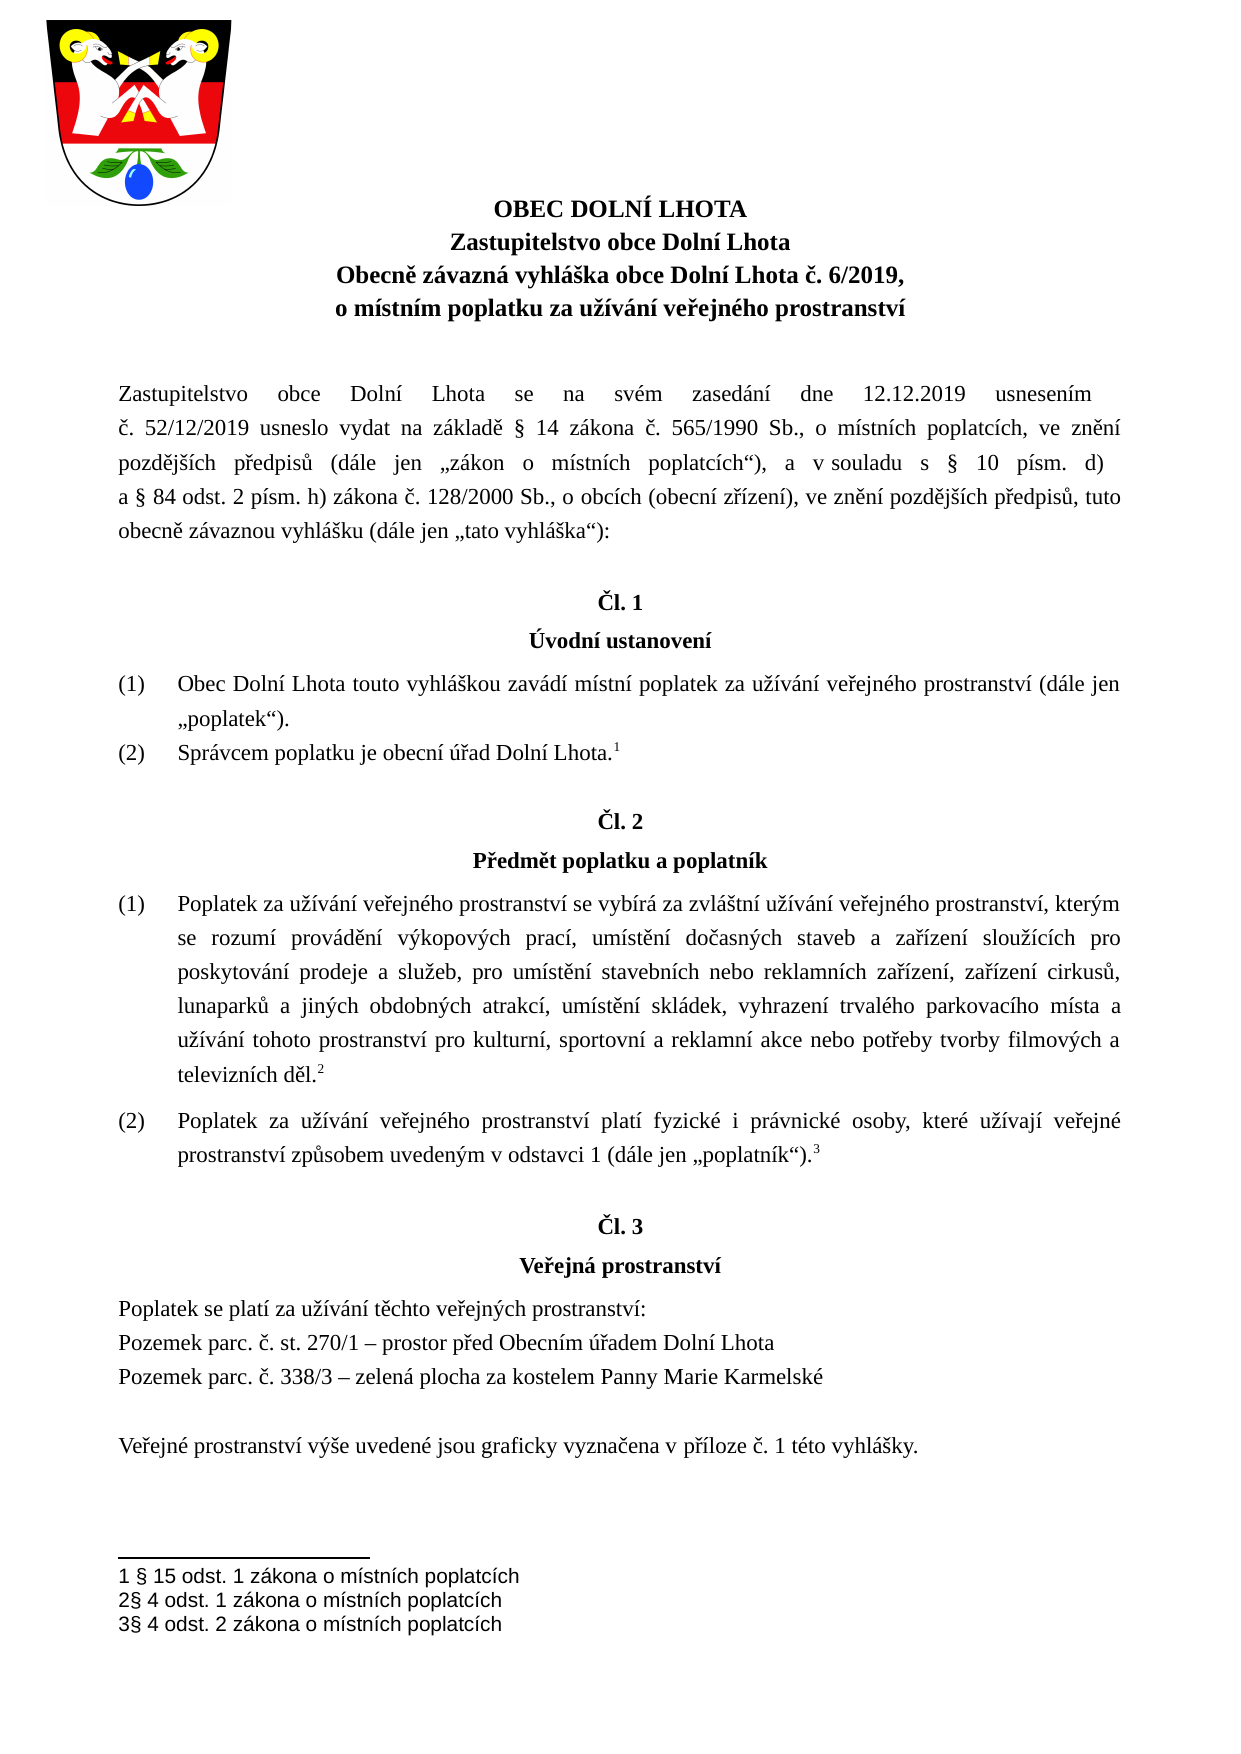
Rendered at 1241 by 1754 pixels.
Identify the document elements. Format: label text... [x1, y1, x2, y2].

text Poplatek se platí za užívání těchto veřejných prostranství: [118, 1295, 1122, 1321]
text Zastupitelstvo obce Dolní Lhota se na svém zasedání dne 12.12.2019 usnesením č. 52/12/2019 usneslo vydat na základě § 14 zákona č. 565/1990 Sb., o místních poplatcích, ve znění pozdějších předpisů (dále jen „zákon o místních poplatcích“), a v souladu s § 10 písm. d) a § 84 odst. 2 písm. h) zákona č. 128/2000 Sb., o obcích (obecní zřízení), ve znění pozdějších předpisů, tuto obecně závaznou vyhlášku (dále jen „tato vyhláška“): [118, 380, 1122, 543]
text Zastupitelstvo obce Dolní Lhota [118, 227, 1122, 256]
text OBEC DOLNÍ LHOTA [118, 194, 1122, 223]
list Obec Dolní Lhota touto vyhláškou zavádí místní poplatek za užívání veřejného prostranství (dále jen „poplatek“). [118, 671, 1122, 731]
text o místním poplatku za užívání veřejného prostranství [118, 293, 1122, 322]
list Správcem poplatku je obecní úřad Dolní Lhota. [118, 739, 1122, 765]
list § 4 odst. 2 zákona o místních poplatcích [118, 1612, 1122, 1636]
text Úvodní ustanovení [118, 627, 1122, 654]
list Poplatek za užívání veřejného prostranství se vybírá za zvláštní užívání veřejného prostranství, kterým se rozumí provádění výkopových prací, umístění dočasných staveb a zařízení sloužících pro poskytování prodeje a služeb, pro umístění stavebních nebo reklamních zařízení, zařízení cirkusů, lunaparků a jiných obdobných atrakcí, umístění skládek, vyhrazení trvalého parkovacího místa a užívání tohoto prostranství pro kulturní, sportovní a reklamní akce nebo potřeby tvorby filmových a televizních děl. [118, 890, 1122, 1087]
text Předmět poplatku a poplatník [118, 847, 1122, 873]
text Pozemek parc. č. st. 270/1 – prostor před Obecním úřadem Dolní Lhota [118, 1329, 1122, 1356]
text Veřejná prostranství [118, 1252, 1122, 1278]
picture [46, 20, 232, 206]
list § 4 odst. 1 zákona o místních poplatcích [118, 1588, 1122, 1612]
text Čl. 3 [118, 1213, 1122, 1239]
text Čl. 1 [118, 589, 1122, 615]
list Poplatek za užívání veřejného prostranství platí fyzické i právnické osoby, které užívají veřejné prostranství způsobem uvedeným v odstavci 1 (dále jen „poplatník“). [118, 1107, 1122, 1168]
text Pozemek parc. č. 338/3 – zelená plocha za kostelem Panny Marie Karmelské [118, 1363, 1122, 1390]
list § 15 odst. 1 zákona o místních poplatcích [118, 1564, 1122, 1588]
text Obecně závazná vyhláška obce Dolní Lhota č. 6/2019, [118, 260, 1122, 289]
text Veřejné prostranství výše uvedené jsou graficky vyznačena v příloze č. 1 této vyhlášky. [118, 1432, 1122, 1458]
text Čl. 2 [118, 808, 1122, 834]
